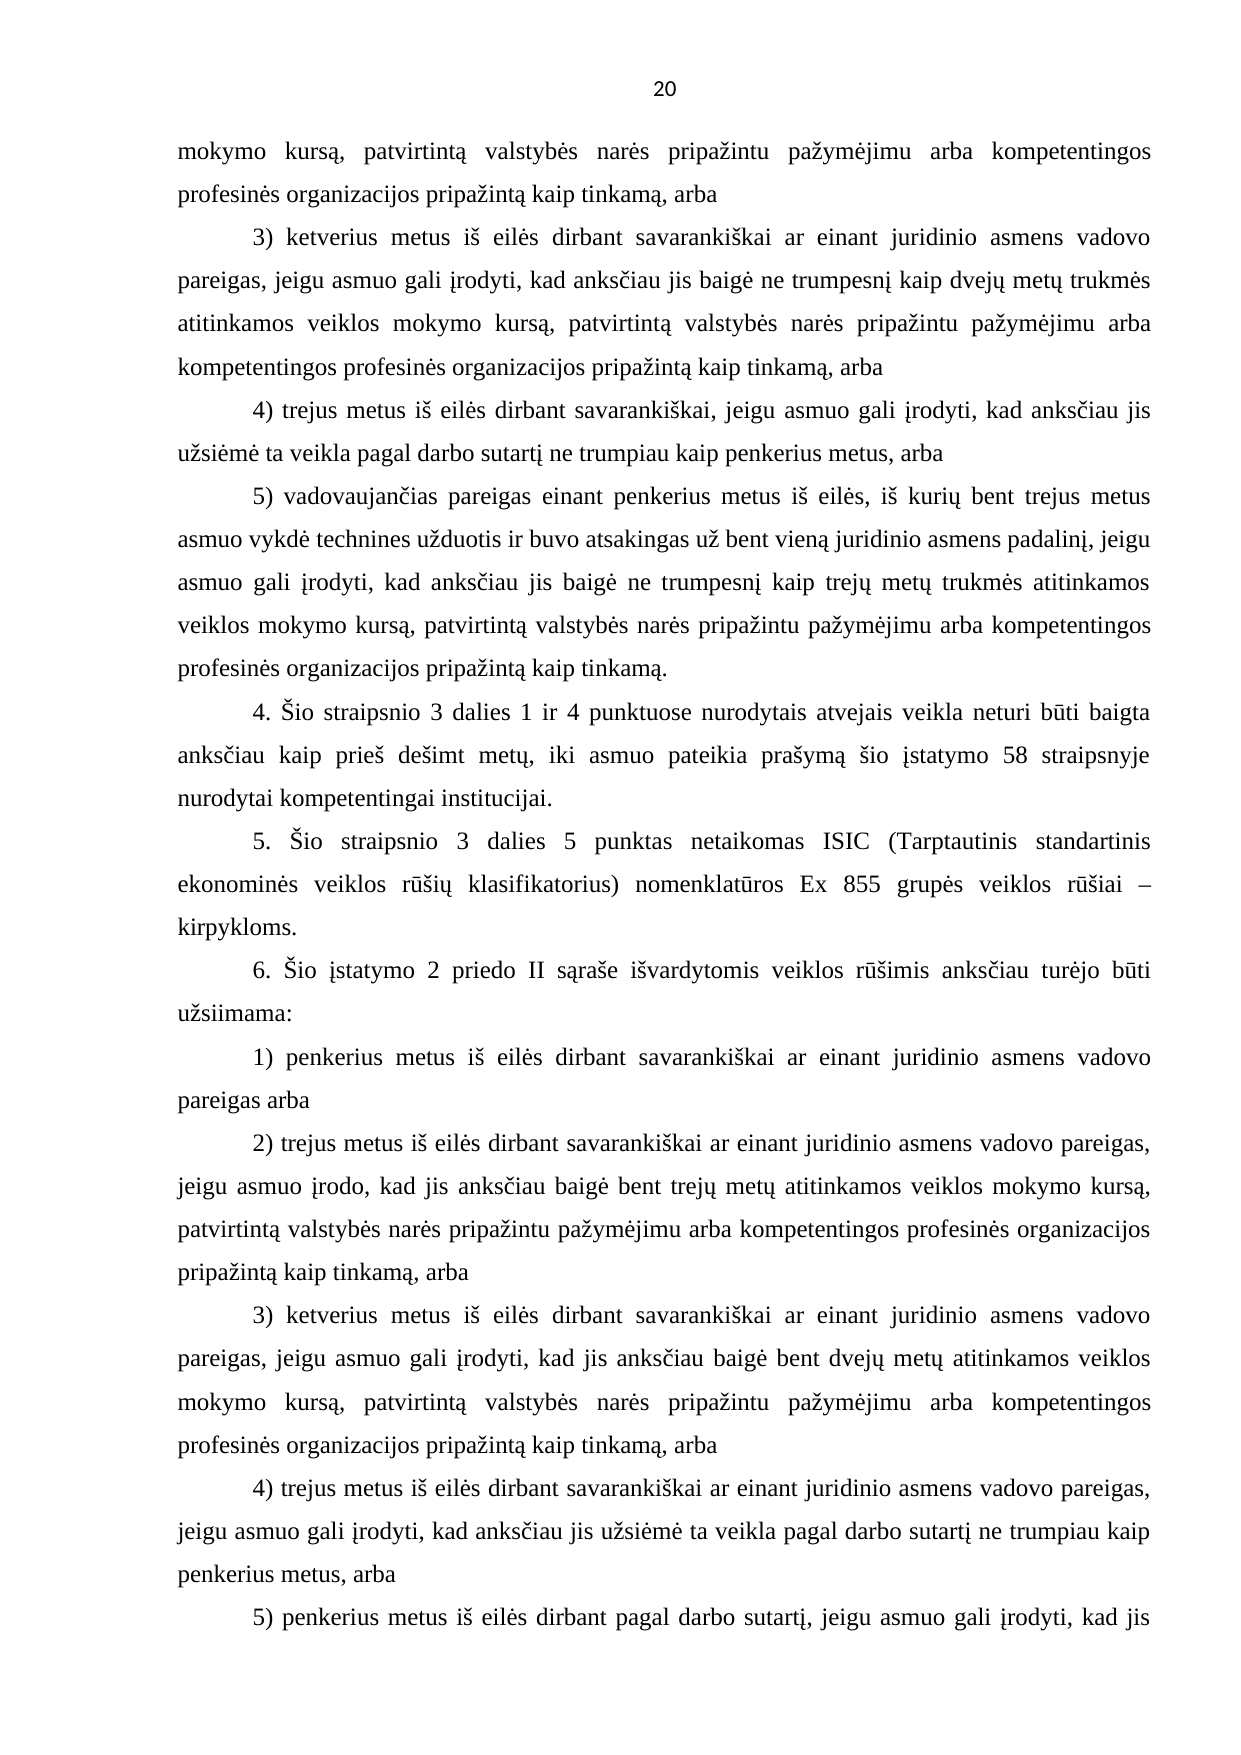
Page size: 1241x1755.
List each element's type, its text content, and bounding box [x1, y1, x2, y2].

text 4) trejus metus iš eilės dirbant savarankiškai ar einant juridinio asmens vadovo pareigas, jeigu asmuo gali įrodyti, kad anksčiau jis užsiėmė ta veikla pagal darbo sutartį ne trumpiau kaip penkerius metus, arba [177, 1473, 1152, 1588]
text 4. Šio straipsnio 3 dalies 1 ir 4 punktuose nurodytais atvejais veikla neturi būti baigta anksčiau kaip prieš dešimt metų, iki asmuo pateikia prašymą šio įstatymo 58 straipsnyje nurodytai kompetentingai institucijai. [177, 697, 1152, 812]
text 5) vadovaujančias pareigas einant penkerius metus iš eilės, iš kurių bent trejus metus asmuo vykdė technines užduotis ir buvo atsakingas už bent vieną juridinio asmens padalinį, jeigu asmuo gali įrodyti, kad anksčiau jis baigė ne trumpesnį kaip trejų metų trukmės atitinkamos veiklos mokymo kursą, patvirtintą valstybės narės pripažintu pažymėjimu arba kompetentingos profesinės organizacijos pripažintą kaip tinkamą. [177, 481, 1152, 682]
text 5. Šio straipsnio 3 dalies 5 punktas netaikomas ISIC (Tarptautinis standartinis ekonominės veiklos rūšių klasifikatorius) nomenklatūros Ex 855 grupės veiklos rūšiai – kirpykloms. [177, 826, 1152, 941]
text 6. Šio įstatymo 2 priedo II sąraše išvardytomis veiklos rūšimis anksčiau turėjo būti užsiimama: [177, 955, 1152, 1027]
text 3) ketverius metus iš eilės dirbant savarankiškai ar einant juridinio asmens vadovo pareigas, jeigu asmuo gali įrodyti, kad jis anksčiau baigė bent dvejų metų atitinkamos veiklos mokymo kursą, patvirtintą valstybės narės pripažintu pažymėjimu arba kompetentingos profesinės organizacijos pripažintą kaip tinkamą, arba [177, 1300, 1152, 1458]
text 1) penkerius metus iš eilės dirbant savarankiškai ar einant juridinio asmens vadovo pareigas arba [177, 1042, 1152, 1113]
text 5) penkerius metus iš eilės dirbant pagal darbo sutartį, jeigu asmuo gali įrodyti, kad jis [177, 1602, 1152, 1631]
text 4) trejus metus iš eilės dirbant savarankiškai, jeigu asmuo gali įrodyti, kad anksčiau jis užsiėmė ta veikla pagal darbo sutartį ne trumpiau kaip penkerius metus, arba [177, 395, 1152, 467]
text mokymo kursą, patvirtintą valstybės narės pripažintu pažymėjimu arba kompetentingos profesinės organizacijos pripažintą kaip tinkamą, arba [177, 136, 1152, 208]
text 2) trejus metus iš eilės dirbant savarankiškai ar einant juridinio asmens vadovo pareigas, jeigu asmuo įrodo, kad jis anksčiau baigė bent trejų metų atitinkamos veiklos mokymo kursą, patvirtintą valstybės narės pripažintu pažymėjimu arba kompetentingos profesinės organizacijos pripažintą kaip tinkamą, arba [177, 1128, 1152, 1286]
text 3) ketverius metus iš eilės dirbant savarankiškai ar einant juridinio asmens vadovo pareigas, jeigu asmuo gali įrodyti, kad anksčiau jis baigė ne trumpesnį kaip dvejų metų trukmės atitinkamos veiklos mokymo kursą, patvirtintą valstybės narės pripažintu pažymėjimu arba kompetentingos profesinės organizacijos pripažintą kaip tinkamą, arba [177, 222, 1152, 380]
